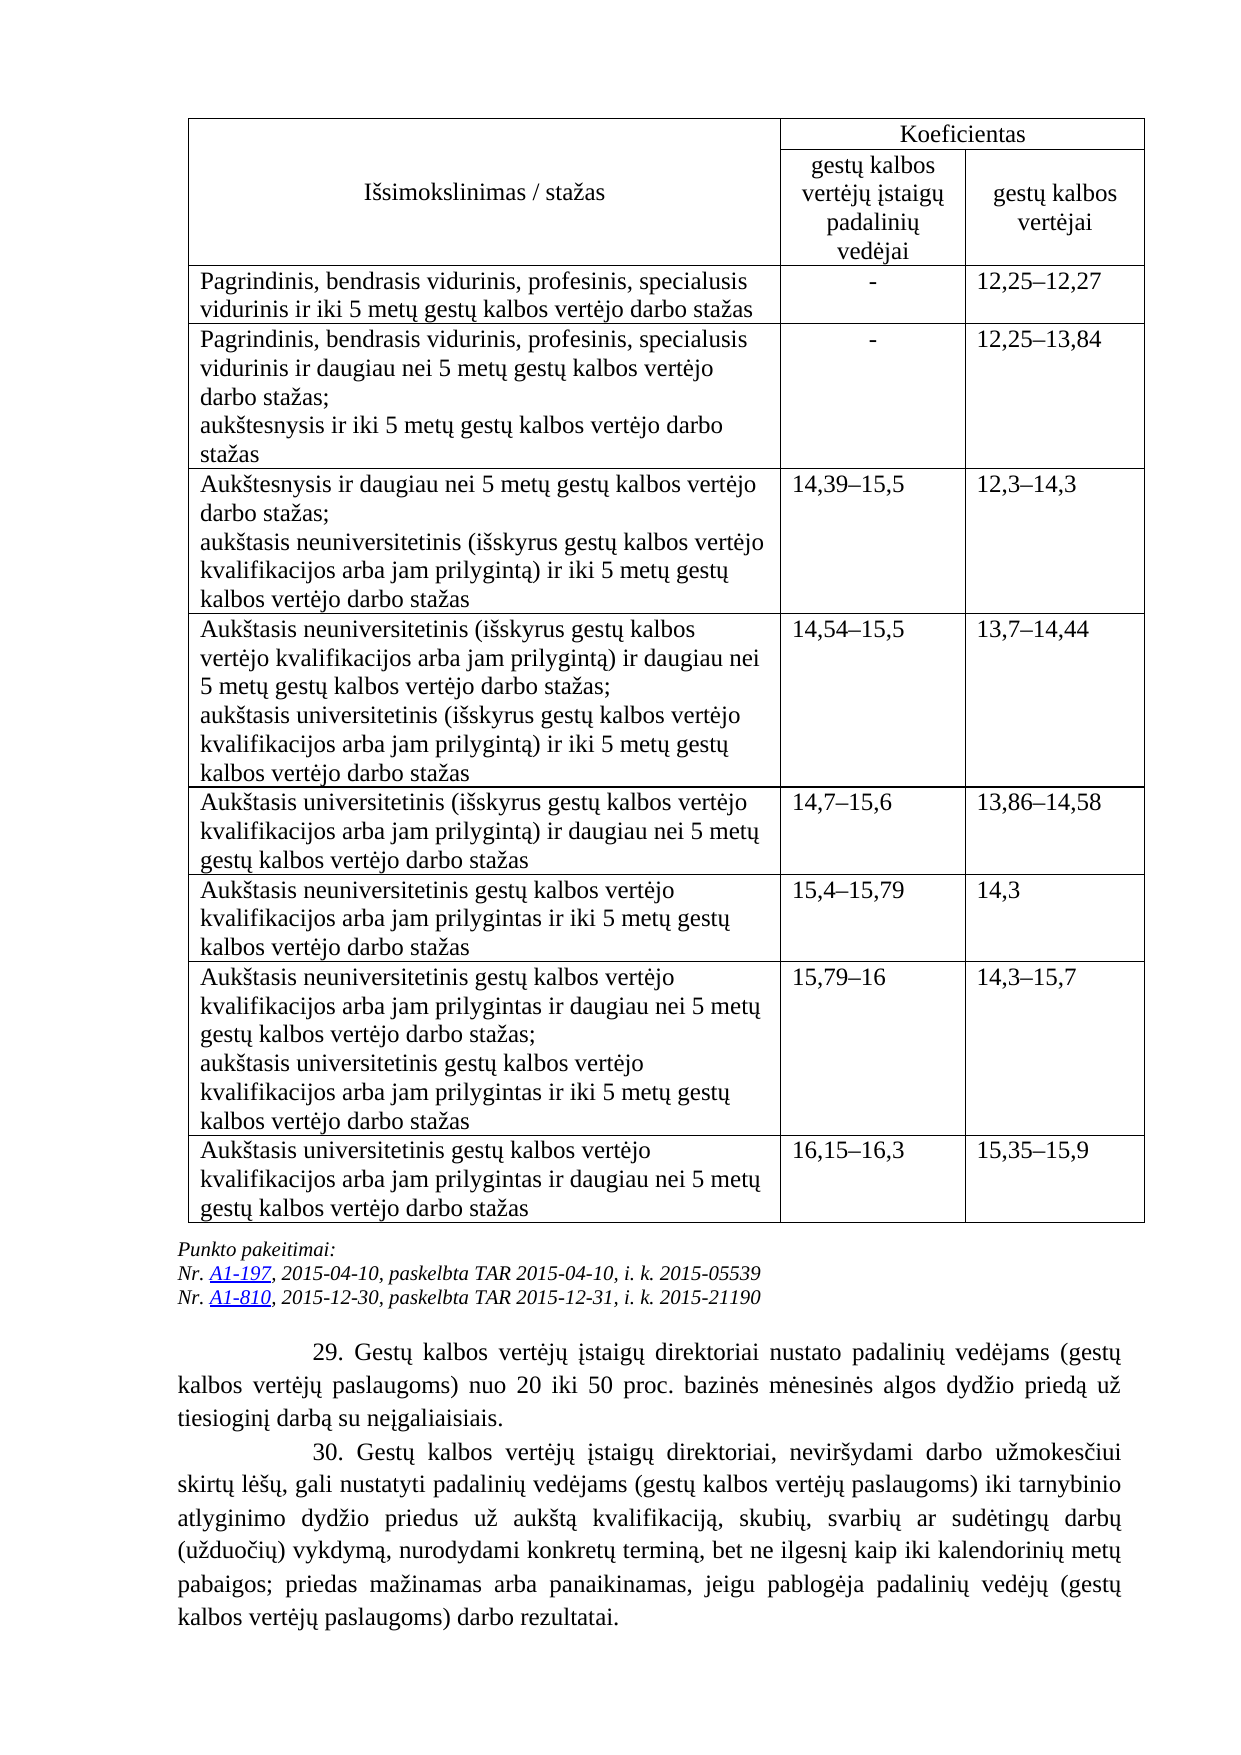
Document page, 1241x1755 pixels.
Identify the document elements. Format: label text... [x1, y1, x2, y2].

table_header Koeficientas [781, 119, 1144, 149]
table_cell 14,54–15,5 [781, 614, 965, 786]
text 30. Gestų kalbos vertėjų įstaigų direktoriai, neviršydami darbo užmokesčiui skirtų lėšų, gali nustatyti padalinių vedėjams (gestų kalbos vertėjų paslaugoms) iki tarnybinio atlyginimo dydžio priedus už aukštą kvalifikaciją, skubių, svarbių ar sudėtingų darbų (užduočių) vykdymą, nurodydami konkretų terminą, bet ne ilgesnį kaip iki kalendorinių metų pabaigos; priedas mažinamas arba panaikinamas, jeigu pablogėja padalinių vedėjų (gestų kalbos vertėjų paslaugoms) darbo rezultatai. [177, 1437, 1122, 1630]
text Punkto pakeitimai: [177, 1237, 1122, 1261]
table_cell Pagrindinis, bendrasis vidurinis, profesinis, specialusis vidurinis ir daugiau nei 5 metų gestų kalbos vertėjo darbo stažas; aukštesnysis ir iki 5 metų gestų kalbos vertėjo darbo stažas [189, 324, 780, 468]
table_cell Pagrindinis, bendrasis vidurinis, profesinis, specialusis vidurinis ir iki 5 metų gestų kalbos vertėjo darbo stažas [189, 266, 780, 323]
table_cell Aukštasis neuniversitetinis gestų kalbos vertėjo kvalifikacijos arba jam prilygintas ir daugiau nei 5 metų gestų kalbos vertėjo darbo stažas; aukštasis universitetinis gestų kalbos vertėjo kvalifikacijos arba jam prilygintas ir iki 5 metų gestų kalbos vertėjo darbo stažas [189, 962, 780, 1134]
table_cell 12,3–14,3 [966, 469, 1144, 613]
table_cell gestų kalbos vertėjai [966, 150, 1144, 265]
table_cell - [781, 266, 965, 323]
table_cell 14,7–15,6 [781, 788, 965, 874]
table_cell - [781, 324, 965, 468]
table_cell 12,25–13,84 [966, 324, 1144, 468]
table_header Išsimokslinimas / stažas [189, 119, 780, 265]
text Nr. A1-810, 2015-12-30, paskelbta TAR 2015-12-31, i. k. 2015-21190 [177, 1285, 1122, 1309]
table_cell 12,25–12,27 [966, 266, 1144, 323]
table_cell 14,3 [966, 875, 1144, 961]
table_cell 15,79–16 [781, 962, 965, 1134]
table_cell Aukštasis universitetinis gestų kalbos vertėjo kvalifikacijos arba jam prilygintas ir daugiau nei 5 metų gestų kalbos vertėjo darbo stažas [189, 1136, 780, 1222]
table_cell 14,3–15,7 [966, 962, 1144, 1134]
table_cell 16,15–16,3 [781, 1136, 965, 1222]
table_cell 15,4–15,79 [781, 875, 965, 961]
table_cell Aukštasis neuniversitetinis gestų kalbos vertėjo kvalifikacijos arba jam prilygintas ir iki 5 metų gestų kalbos vertėjo darbo stažas [189, 875, 780, 961]
table_cell Aukštasis universitetinis (išskyrus gestų kalbos vertėjo kvalifikacijos arba jam prilygintą) ir daugiau nei 5 metų gestų kalbos vertėjo darbo stažas [189, 788, 780, 874]
table_cell Aukštesnysis ir daugiau nei 5 metų gestų kalbos vertėjo darbo stažas; aukštasis neuniversitetinis (išskyrus gestų kalbos vertėjo kvalifikacijos arba jam prilygintą) ir iki 5 metų gestų kalbos vertėjo darbo stažas [189, 469, 780, 613]
text Nr. A1-197, 2015-04-10, paskelbta TAR 2015-04-10, i. k. 2015-05539 [177, 1261, 1122, 1285]
table_cell 13,7–14,44 [966, 614, 1144, 786]
table_cell 15,35–15,9 [966, 1136, 1144, 1222]
table_cell Aukštasis neuniversitetinis (išskyrus gestų kalbos vertėjo kvalifikacijos arba jam prilygintą) ir daugiau nei 5 metų gestų kalbos vertėjo darbo stažas; aukštasis universitetinis (išskyrus gestų kalbos vertėjo kvalifikacijos arba jam prilygintą) ir iki 5 metų gestų kalbos vertėjo darbo stažas [189, 614, 780, 786]
table_cell gestų kalbos vertėjų įstaigų padalinių vedėjai [781, 150, 965, 265]
text 29. Gestų kalbos vertėjų įstaigų direktoriai nustato padalinių vedėjams (gestų kalbos vertėjų paslaugoms) nuo 20 iki 50 proc. bazinės mėnesinės algos dydžio priedą už tiesioginį darbą su neįgaliaisiais. [177, 1337, 1122, 1432]
table_cell 13,86–14,58 [966, 788, 1144, 874]
table_cell 14,39–15,5 [781, 469, 965, 613]
